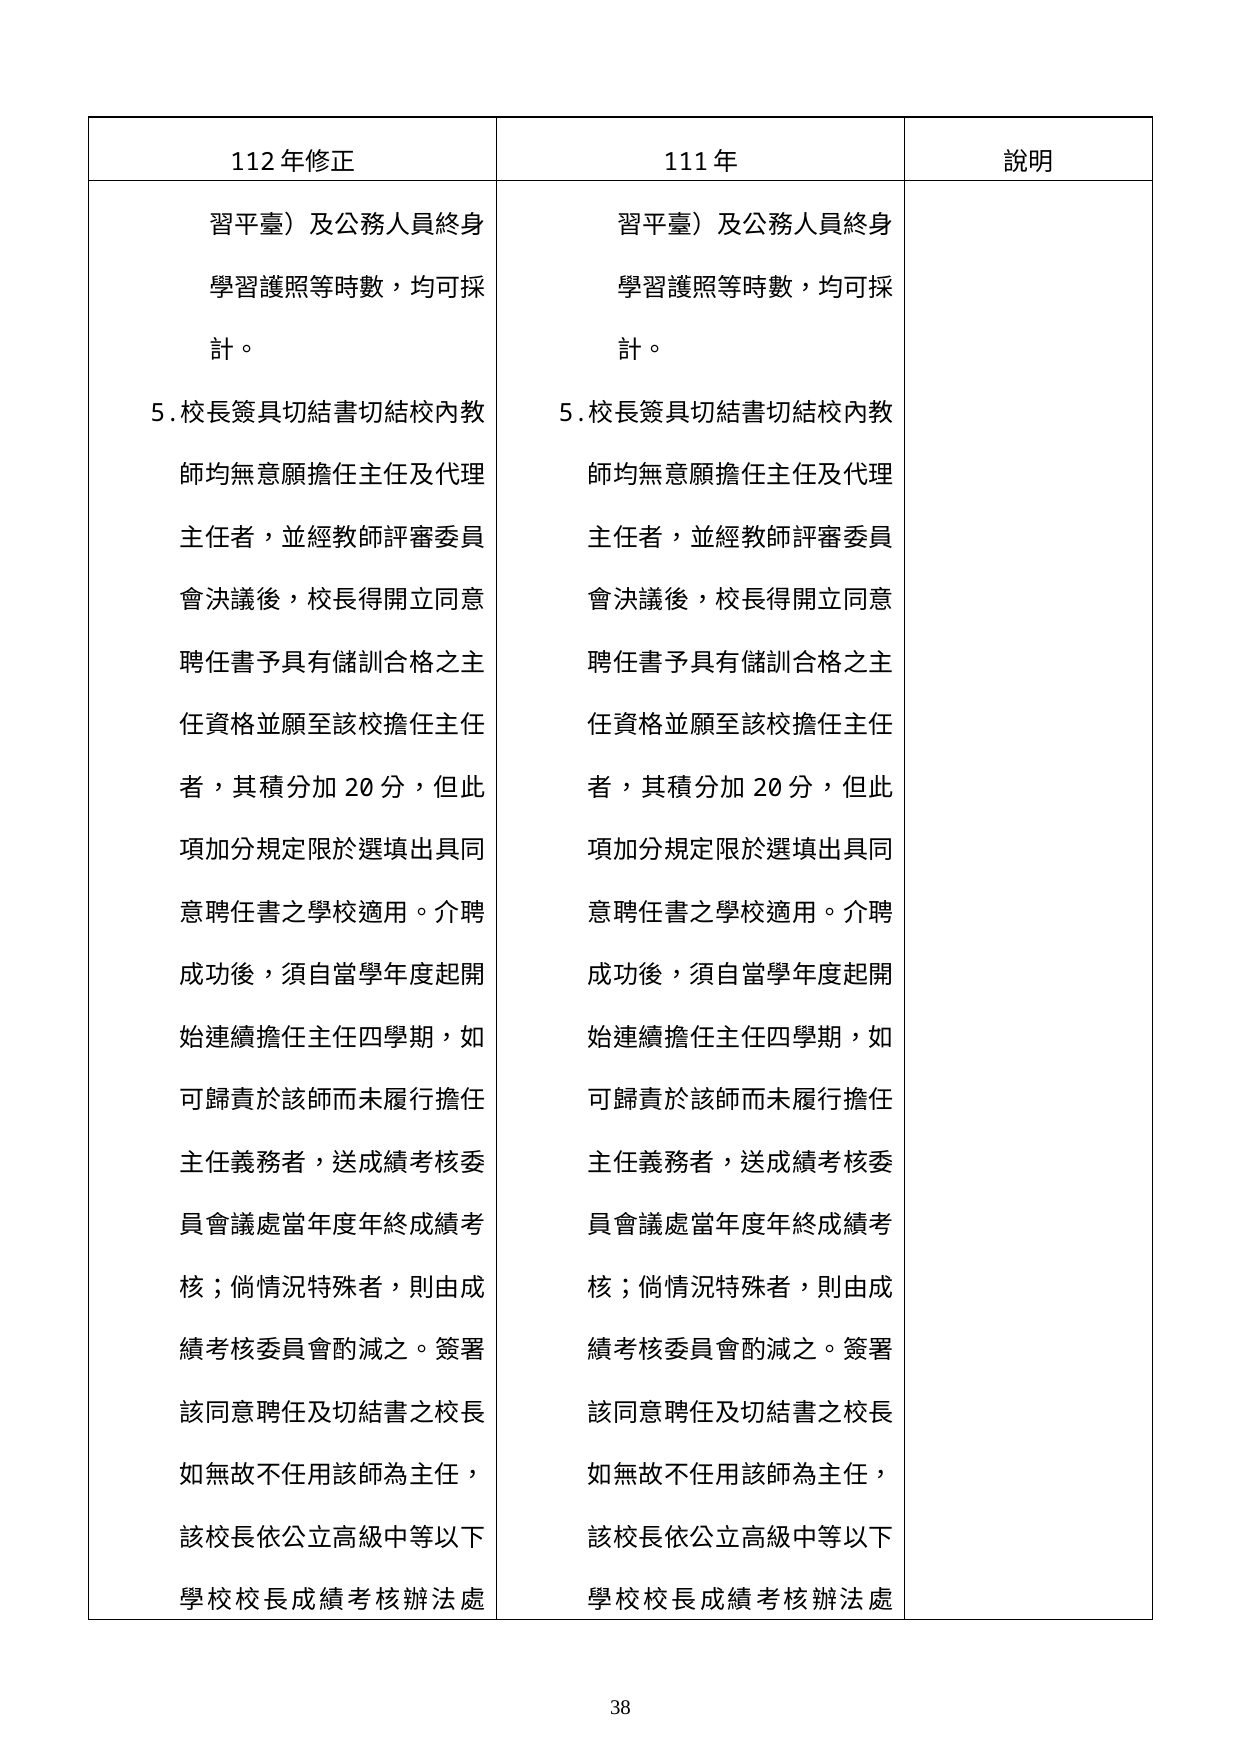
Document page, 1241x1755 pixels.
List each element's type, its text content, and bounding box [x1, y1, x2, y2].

table_cell 習平臺）及公務人員終身學習護照等時數，均可採計。 5.校長簽具切結書切結校內教師均無意願擔任主任及代理主任者，並經教師評審委員會決議後，校長得開立同意聘任書予具有儲訓合格之主任資格並願至該校擔任主任者，其積分加20分，但此項加分規定限於選填出具同意聘任書之學校適用。介聘成功後，須自當學年度起開始連續擔任主任四學期，如可歸責於該師而未履行擔任主任義務者，送成績考核委員會議處當年度年終成績考核；倘情況特殊者，則由成績考核委員會酌減之。簽署該同意聘任及切結書之校長如無故不任用該師為主任，該校長依公立高級中等以下學校校長成績考核辦法處 [89, 181, 496, 1618]
table_cell 習平臺）及公務人員終身學習護照等時數，均可採計。 5.校長簽具切結書切結校內教師均無意願擔任主任及代理主任者，並經教師評審委員會決議後，校長得開立同意聘任書予具有儲訓合格之主任資格並願至該校擔任主任者，其積分加20分，但此項加分規定限於選填出具同意聘任書之學校適用。介聘成功後，須自當學年度起開始連續擔任主任四學期，如可歸責於該師而未履行擔任主任義務者，送成績考核委員會議處當年度年終成績考核；倘情況特殊者，則由成績考核委員會酌減之。簽署該同意聘任及切結書之校長如無故不任用該師為主任，該校長依公立高級中等以下學校校長成績考核辦法處 [497, 181, 904, 1618]
table_cell [905, 181, 1152, 1618]
table_header 112年修正 [89, 118, 496, 180]
table_header 說明 [905, 118, 1152, 180]
table_header 111年 [497, 118, 904, 180]
